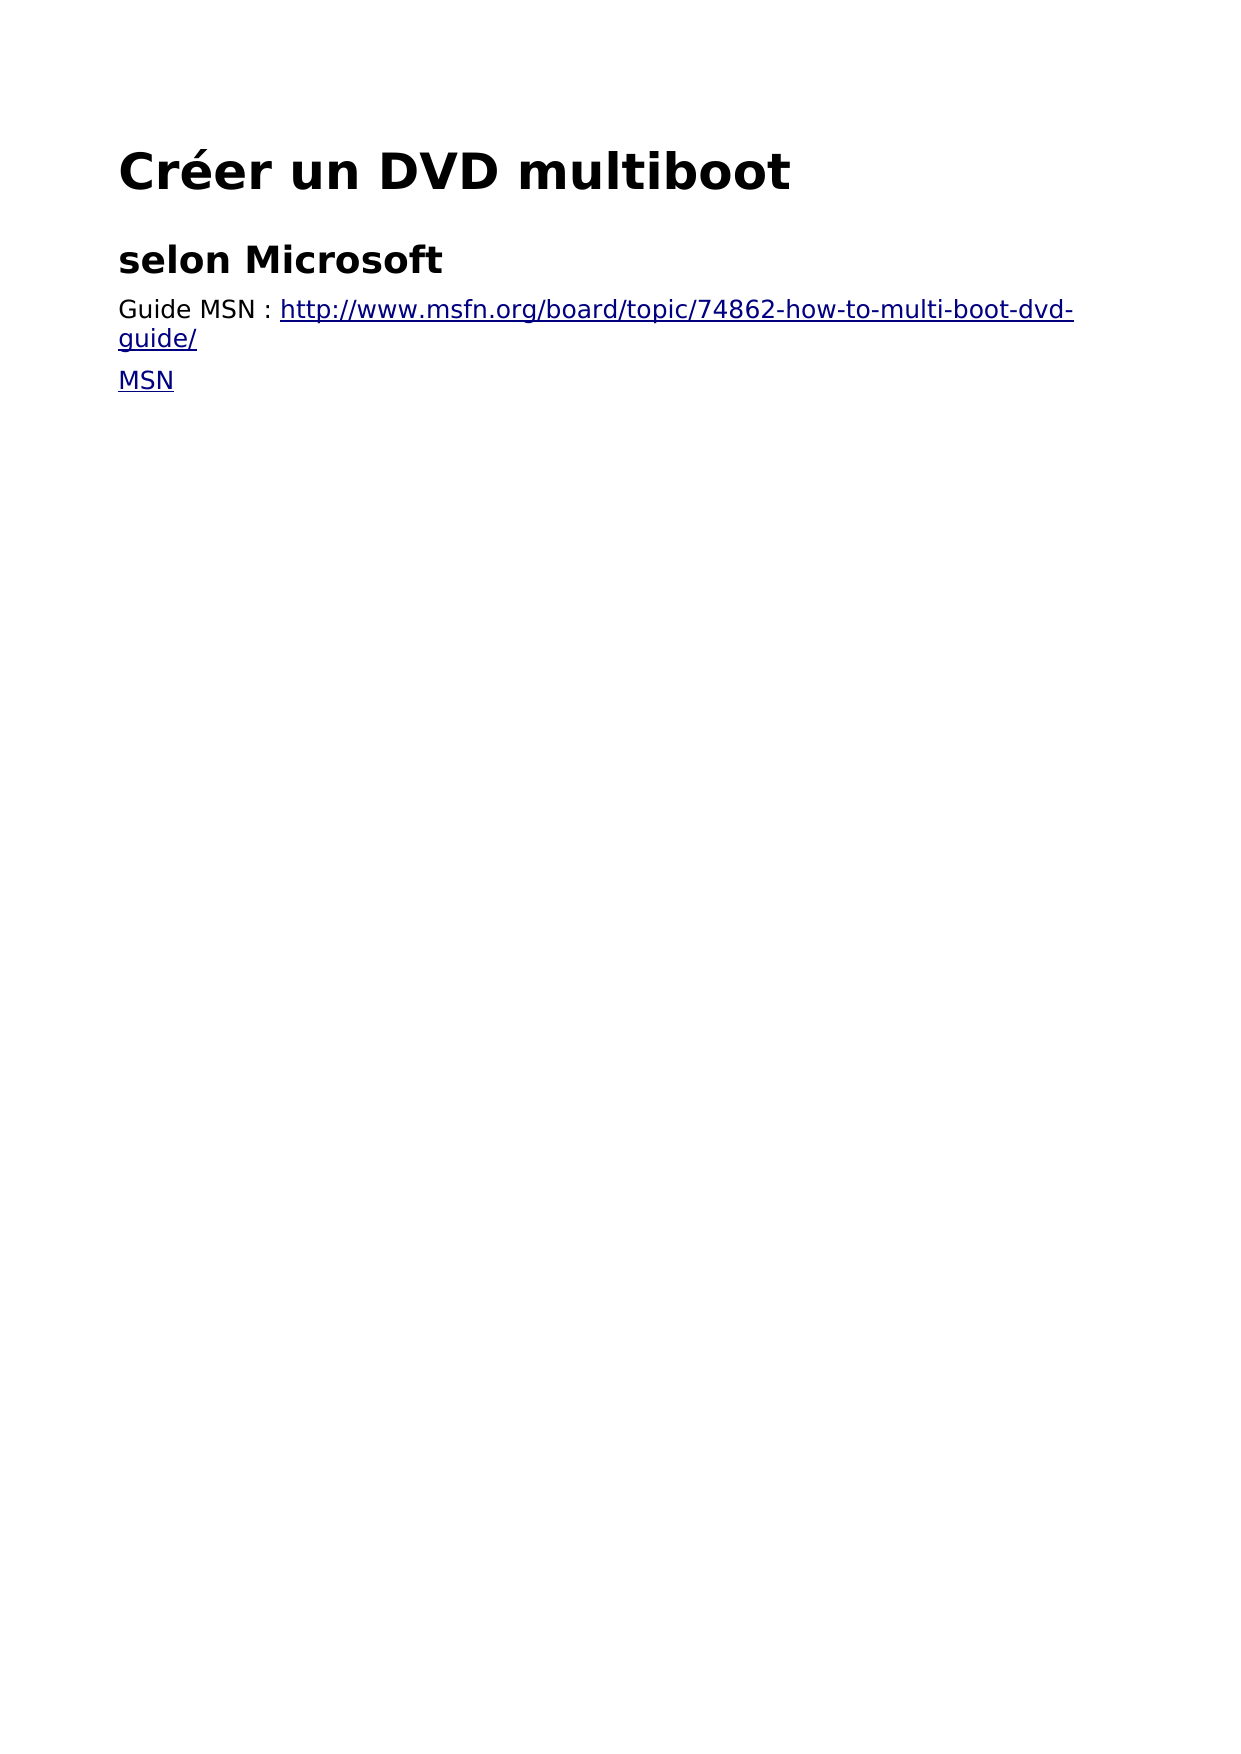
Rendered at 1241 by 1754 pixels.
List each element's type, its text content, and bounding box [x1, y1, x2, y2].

subtitle Créer un DVD multiboot [118, 143, 1122, 201]
subtitle selon Microsoft [118, 239, 1122, 282]
text Guide MSN : http://www.msfn.org/board/topic/74862-how-to-multi-boot-dvd-guide/ [118, 295, 1122, 353]
text MSN [118, 366, 1122, 395]
